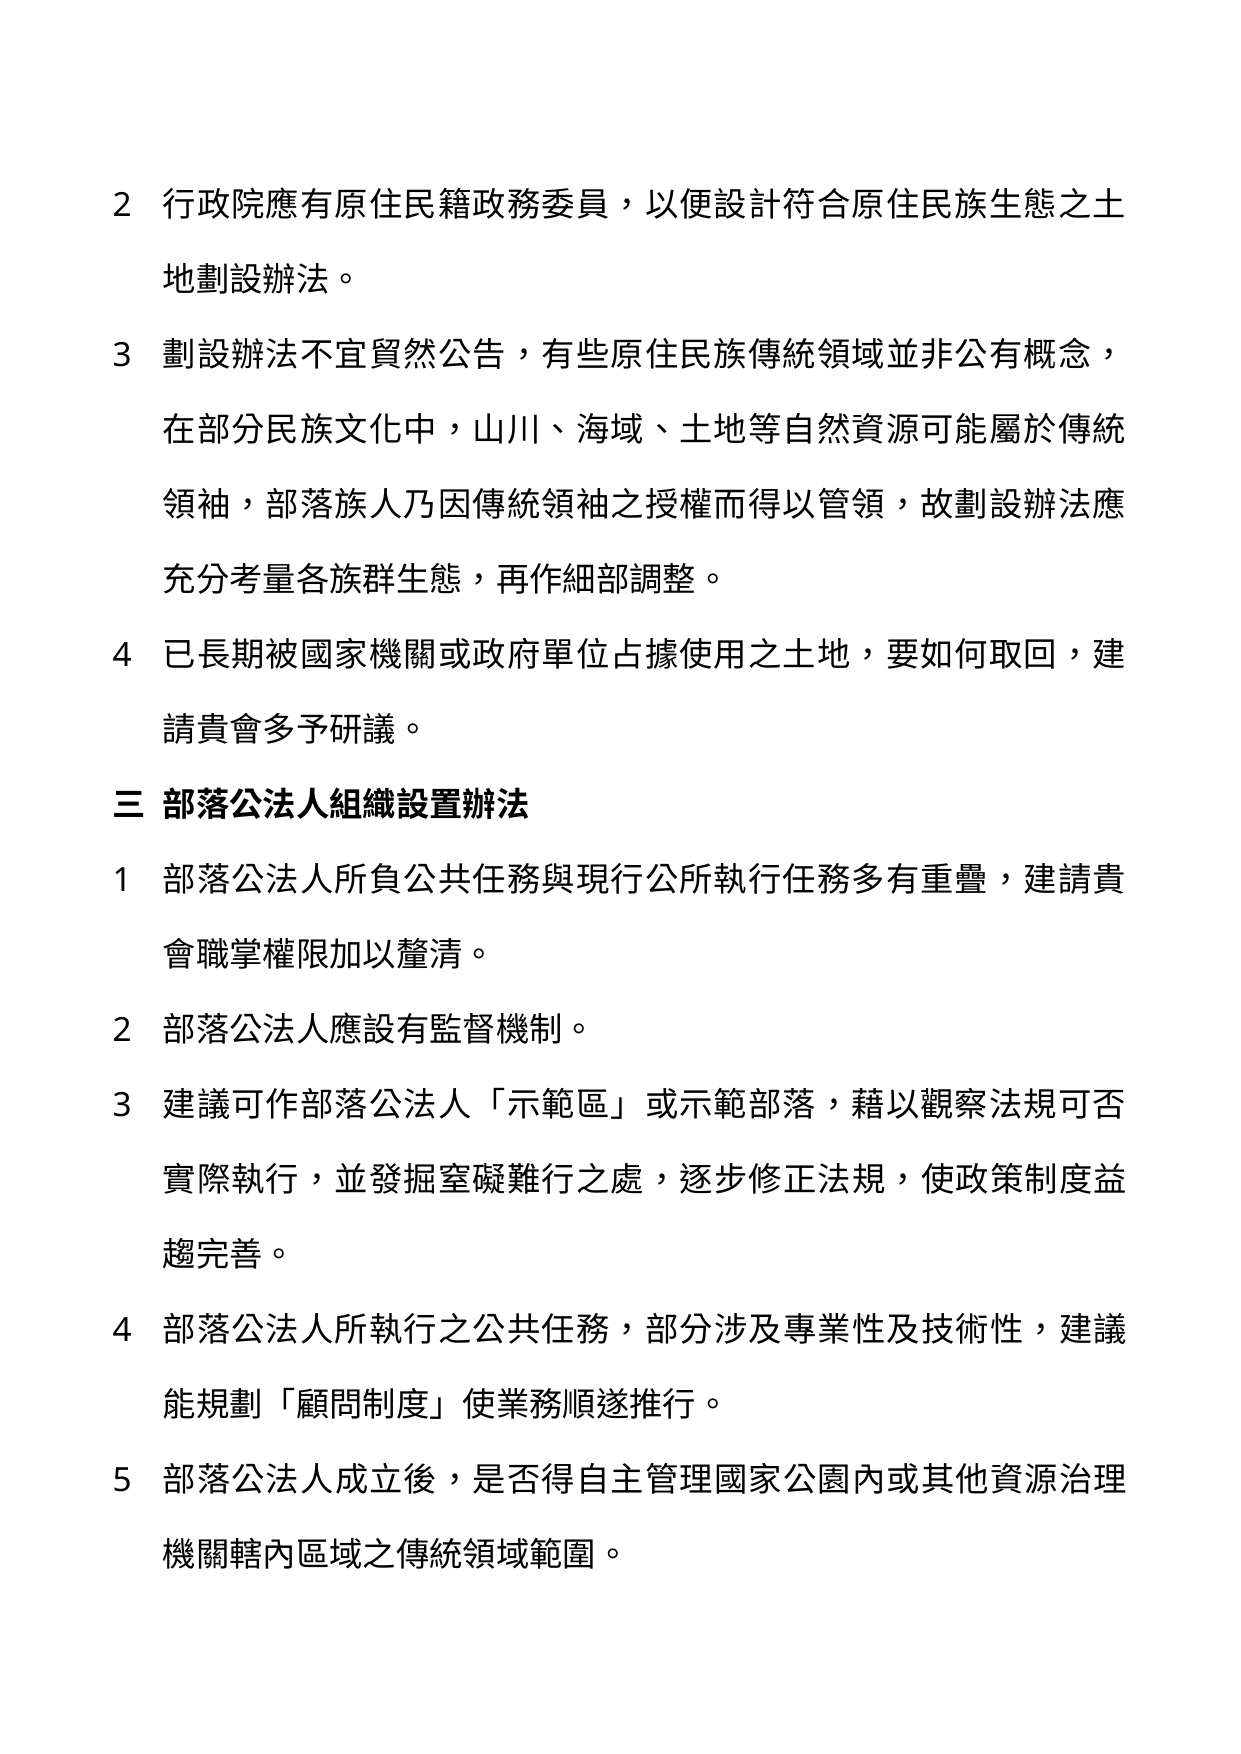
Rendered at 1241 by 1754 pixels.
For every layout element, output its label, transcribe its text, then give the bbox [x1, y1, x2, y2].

list 建議可作部落公法人「示範區」或示範部落，藉以觀察法規可否實際執行，並發掘窒礙難行之處，逐步修正法規，使政策制度益趨完善。 [112, 1064, 1128, 1289]
list 部落公法人組織設置辦法 [112, 764, 1128, 839]
list 劃設辦法不宜貿然公告，有些原住民族傳統領域並非公有概念，在部分民族文化中，山川、海域、土地等自然資源可能屬於傳統領袖，部落族人乃因傳統領袖之授權而得以管領，故劃設辦法應充分考量各族群生態，再作細部調整。 [112, 314, 1128, 614]
list 部落公法人所執行之公共任務，部分涉及專業性及技術性，建議能規劃「顧問制度」使業務順遂推行。 [112, 1289, 1128, 1439]
list 部落公法人應設有監督機制。 [112, 989, 1128, 1064]
list 行政院應有原住民籍政務委員，以便設計符合原住民族生態之土地劃設辦法。 [112, 164, 1128, 314]
list 部落公法人所負公共任務與現行公所執行任務多有重疊，建請貴會職掌權限加以釐清。 [112, 839, 1128, 989]
list 部落公法人成立後，是否得自主管理國家公園內或其他資源治理機關轄內區域之傳統領域範圍。 [112, 1439, 1128, 1589]
list 已長期被國家機關或政府單位占據使用之土地，要如何取回，建請貴會多予研議。 [112, 614, 1128, 764]
